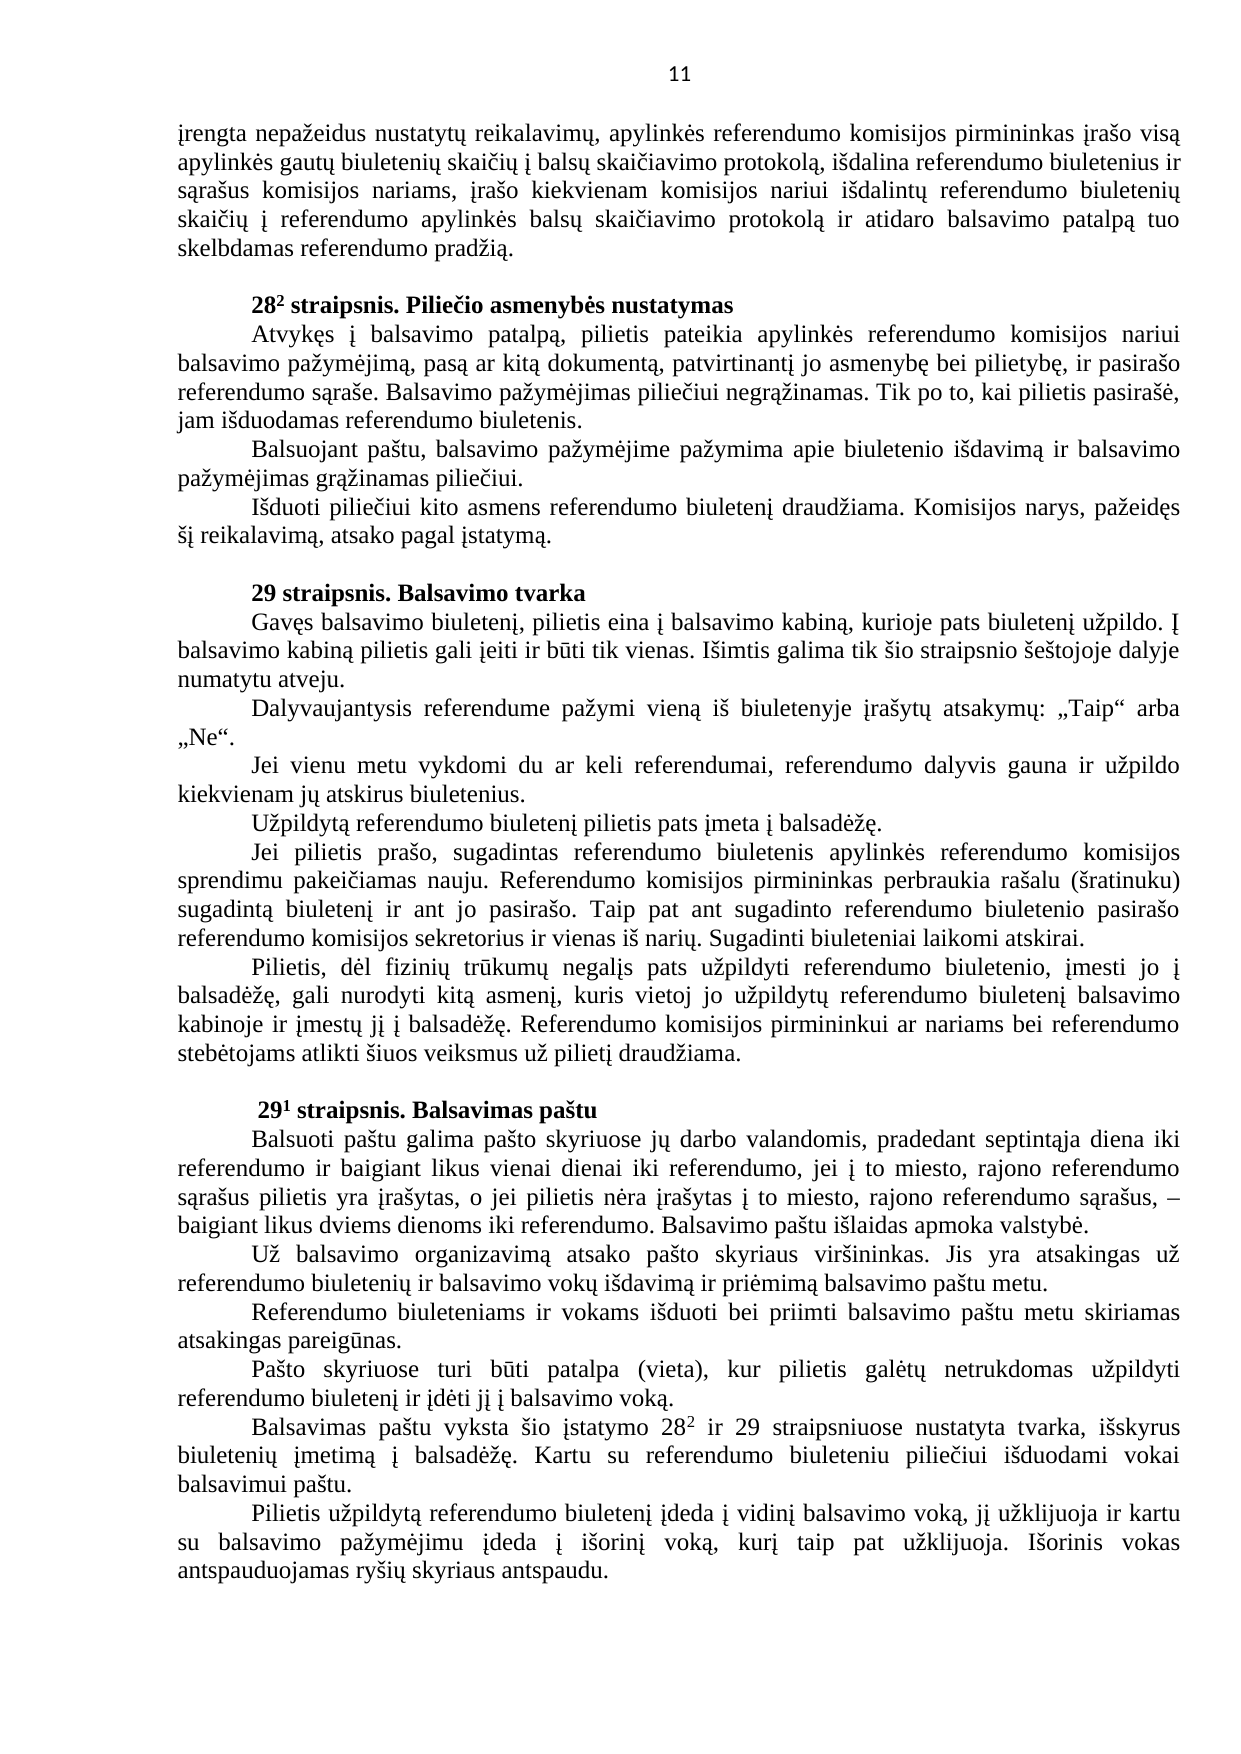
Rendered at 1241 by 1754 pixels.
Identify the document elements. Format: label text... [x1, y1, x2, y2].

text Balsuojant paštu, balsavimo pažymėjime pažymima apie biuletenio išdavimą ir balsavimo pažymėjimas grąžinamas piliečiui. [177, 434, 1181, 492]
text Atvykęs į balsavimo patalpą, pilietis pateikia apylinkės referendumo komisijos nariui balsavimo pažymėjimą, pasą ar kitą dokumentą, patvirtinantį jo asmenybę bei pilietybę, ir pasirašo referendumo sąraše. Balsavimo pažymėjimas piliečiui negrąžinamas. Tik po to, kai pilietis pasirašė, jam išduodamas referendumo biuletenis. [177, 319, 1181, 434]
text 29 straipsnis. Balsavimo tvarka [251, 578, 1181, 607]
text Balsavimas paštu vyksta šio įstatymo 282 ir 29 straipsniuose nustatyta tvarka, išskyrus biuletenių įmetimą į balsadėžę. Kartu su referendumo biuleteniu piliečiui išduodami vokai balsavimui paštu. [177, 1412, 1181, 1498]
text Dalyvaujantysis referendume pažymi vieną iš biuletenyje įrašytų atsakymų: „Taip“ arba „Ne“. [177, 693, 1181, 751]
text Gavęs balsavimo biuletenį, pilietis eina į balsavimo kabiną, kurioje pats biuletenį užpildo. Į balsavimo kabiną pilietis gali įeiti ir būti tik vienas. Išimtis galima tik šio straipsnio šeštojoje dalyje numatytu atveju. [177, 607, 1181, 693]
text Išduoti piliečiui kito asmens referendumo biuletenį draudžiama. Komisijos narys, pažeidęs šį reikalavimą, atsako pagal įstatymą. [177, 492, 1181, 549]
text Referendumo biuleteniams ir vokams išduoti bei priimti balsavimo paštu metu skiriamas atsakingas pareigūnas. [177, 1297, 1181, 1354]
text Pašto skyriuose turi būti patalpa (vieta), kur pilietis galėtų netrukdomas užpildyti referendumo biuletenį ir įdėti jį į balsavimo voką. [177, 1354, 1181, 1412]
text Užpildytą referendumo biuletenį pilietis pats įmeta į balsadėžę. [177, 808, 1181, 837]
text Pilietis užpildytą referendumo biuletenį įdeda į vidinį balsavimo voką, jį užklijuoja ir kartu su balsavimo pažymėjimu įdeda į išorinį voką, kurį taip pat užklijuoja. Išorinis vokas antspauduojamas ryšių skyriaus antspaudu. [177, 1498, 1181, 1584]
text 291 straipsnis. Balsavimas paštu [257, 1096, 1181, 1124]
text Už balsavimo organizavimą atsako pašto skyriaus viršininkas. Jis yra atsakingas už referendumo biuletenių ir balsavimo vokų išdavimą ir priėmimą balsavimo paštu metu. [177, 1239, 1181, 1297]
text įrengta nepažeidus nustatytų reikalavimų, apylinkės referendumo komisijos pirmininkas įrašo visą apylinkės gautų biuletenių skaičių į balsų skaičiavimo protokolą, išdalina referendumo biuletenius ir sąrašus komisijos nariams, įrašo kiekvienam komisijos nariui išdalintų referendumo biuletenių skaičių į referendumo apylinkės balsų skaičiavimo protokolą ir atidaro balsavimo patalpą tuo skelbdamas referendumo pradžią. [177, 118, 1181, 262]
text Jei vienu metu vykdomi du ar keli referendumai, referendumo dalyvis gauna ir užpildo kiekvienam jų atskirus biuletenius. [177, 751, 1181, 808]
text Pilietis, dėl fizinių trūkumų negalįs pats užpildyti referendumo biuletenio, įmesti jo į balsadėžę, gali nurodyti kitą asmenį, kuris vietoj jo užpildytų referendumo biuletenį balsavimo kabinoje ir įmestų jį į balsadėžę. Referendumo komisijos pirmininkui ar nariams bei referendumo stebėtojams atlikti šiuos veiksmus už pilietį draudžiama. [177, 952, 1181, 1067]
text 282 straipsnis. Piliečio asmenybės nustatymas [251, 291, 1181, 319]
text Balsuoti paštu galima pašto skyriuose jų darbo valandomis, pradedant septintąja diena iki referendumo ir baigiant likus vienai dienai iki referendumo, jei į to miesto, rajono referendumo sąrašus pilietis yra įrašytas, o jei pilietis nėra įrašytas į to miesto, rajono referendumo sąrašus, – baigiant likus dviems dienoms iki referendumo. Balsavimo paštu išlaidas apmoka valstybė. [177, 1124, 1181, 1239]
text Jei pilietis prašo, sugadintas referendumo biuletenis apylinkės referendumo komisijos sprendimu pakeičiamas nauju. Referendumo komisijos pirmininkas perbraukia rašalu (šratinuku) sugadintą biuletenį ir ant jo pasirašo. Taip pat ant sugadinto referendumo biuletenio pasirašo referendumo komisijos sekretorius ir vienas iš narių. Sugadinti biuleteniai laikomi atskirai. [177, 837, 1181, 952]
